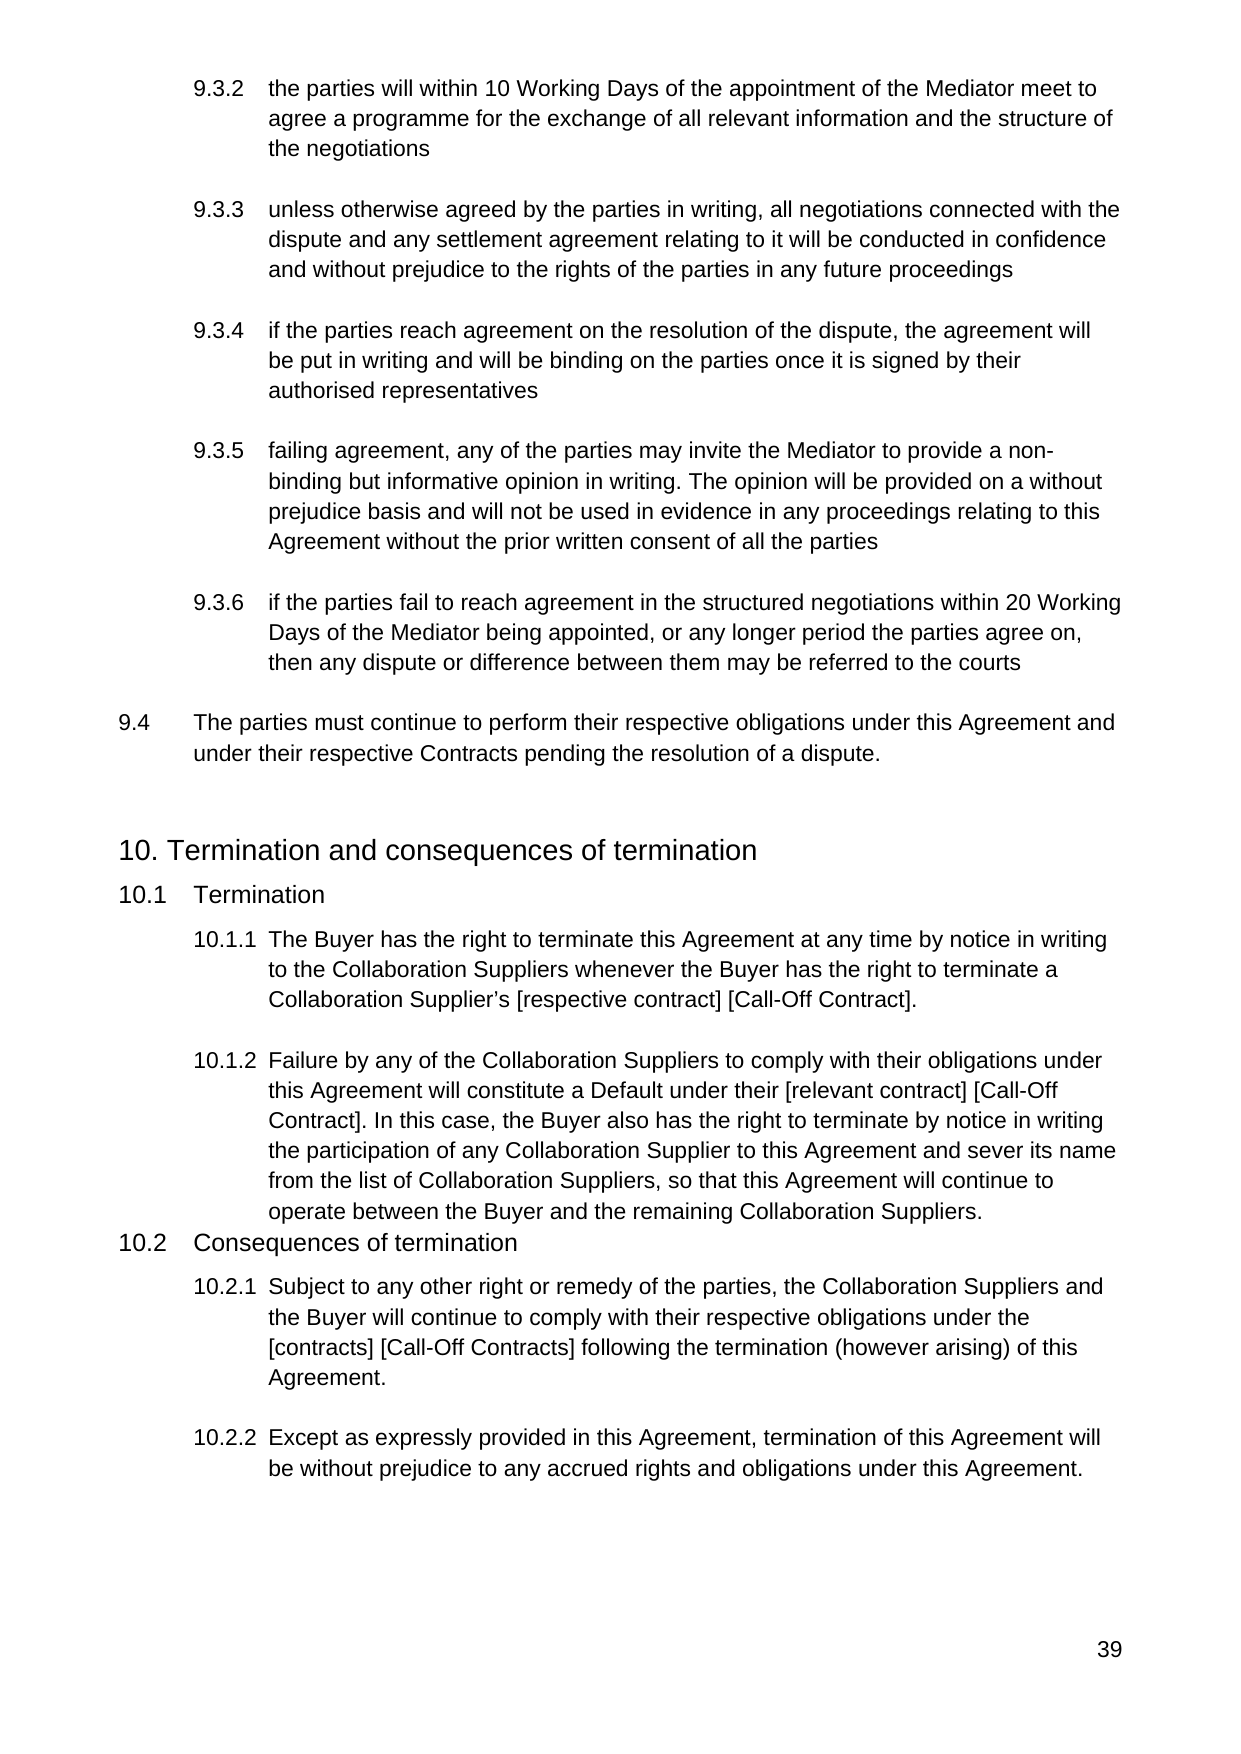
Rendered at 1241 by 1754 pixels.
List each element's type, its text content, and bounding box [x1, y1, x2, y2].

text 10.1.2 Failure by any of the Collaboration Suppliers to comply with their obligations under this Agreement will constitute a Default under their [relevant contract] [Call-Off Contract]. In this case, the Buyer also has the right to terminate by notice in writing the participation of any Collaboration Supplier to this Agreement and sever its name from the list of Collaboration Suppliers, so that this Agreement will continue to operate between the Buyer and the remaining Collaboration Suppliers. [193, 1047, 1122, 1224]
text 9.4 The parties must continue to perform their respective obligations under this Agreement and under their respective Contracts pending the resolution of a dispute. [118, 709, 1122, 766]
subtitle 10.2 Consequences of termination [118, 1228, 1122, 1257]
text 10.2.2 Except as expressly provided in this Agreement, termination of this Agreement will be without prejudice to any accrued rights and obligations under this Agreement. [193, 1424, 1122, 1481]
text 9.3.3 unless otherwise agreed by the parties in writing, all negotiations connected with the dispute and any settlement agreement relating to it will be conducted in confidence and without prejudice to the rights of the parties in any future proceedings [193, 196, 1122, 283]
subtitle 10.1 Termination [118, 880, 1122, 909]
text 9.3.6 if the parties fail to reach agreement in the structured negotiations within 20 Working Days of the Mediator being appointed, or any longer period the parties agree on, then any dispute or difference between them may be referred to the courts [193, 588, 1122, 675]
text 10.1.1 The Buyer has the right to terminate this Agreement at any time by notice in writing to the Collaboration Suppliers whenever the Buyer has the right to terminate a Collaboration Supplier’s [respective contract] [Call-Off Contract]. [193, 926, 1122, 1012]
text 9.3.4 if the parties reach agreement on the resolution of the dispute, the agreement will be put in writing and will be binding on the parties once it is signed by their authorised representatives [193, 317, 1122, 403]
text 9.3.2 the parties will within 10 Working Days of the appointment of the Mediator meet to agree a programme for the exchange of all relevant information and the structure of the negotiations [193, 75, 1122, 162]
text 9.3.5 failing agreement, any of the parties may invite the Mediator to provide a non-binding but informative opinion in writing. The opinion will be provided on a without prejudice basis and will not be used in evidence in any proceedings relating to this Agreement without the prior written consent of all the parties [193, 437, 1122, 554]
subtitle 10. Termination and consequences of termination [118, 833, 1122, 867]
text 10.2.1 Subject to any other right or remedy of the parties, the Collaboration Suppliers and the Buyer will continue to comply with their respective obligations under the [contracts] [Call-Off Contracts] following the termination (however arising) of this Agreement. [193, 1273, 1122, 1390]
